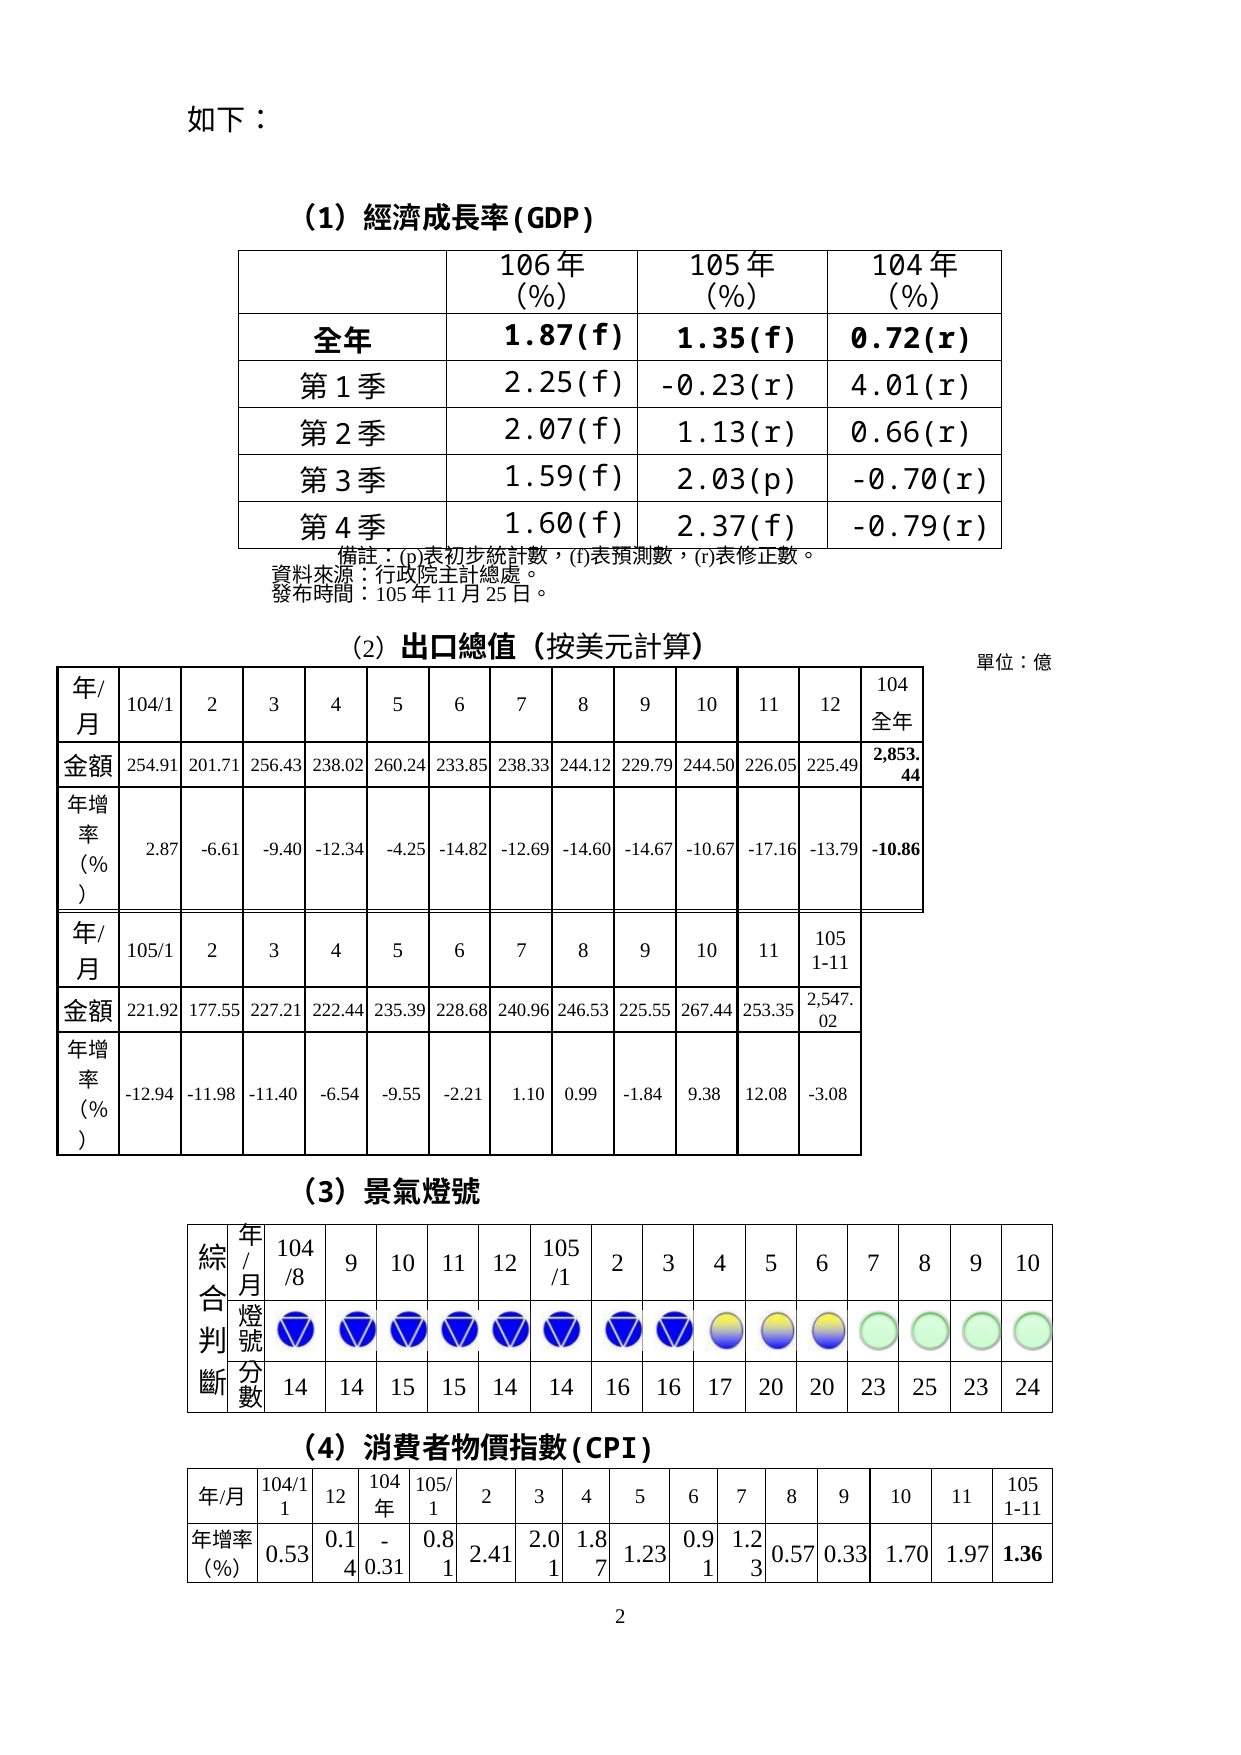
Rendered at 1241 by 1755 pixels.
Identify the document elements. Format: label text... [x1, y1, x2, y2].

table_cell 15 [377, 1362, 427, 1412]
table_cell 1.35(f) [638, 314, 827, 360]
table_header 9 [615, 668, 675, 741]
table_cell 第4季 [239, 502, 446, 548]
table_header 6 [430, 668, 489, 741]
table_cell 年增率（％） [59, 788, 118, 909]
list 消費者物價指數(CPI) [288, 1425, 1053, 1467]
table_cell 2.41 [457, 1524, 515, 1582]
table_cell 第1季 [239, 361, 446, 407]
table_cell 14 [531, 1362, 591, 1412]
table_cell 16 [592, 1362, 642, 1412]
table_cell -0.79(r) [828, 502, 1001, 548]
table_header 9 [326, 1225, 376, 1299]
table_cell 177.55 [182, 988, 242, 1031]
table_cell -0.70(r) [828, 455, 1001, 501]
table_header 105/1 [410, 1469, 456, 1523]
table_header 4 [563, 1469, 609, 1523]
table_cell 1.13(r) [638, 408, 827, 454]
table_cell 2.37(f) [638, 502, 827, 548]
table_cell 1.87(f) [447, 314, 637, 360]
table_header 10 [677, 668, 736, 741]
table_cell 105 1-11 [800, 913, 860, 986]
table_header 9 [951, 1225, 1001, 1299]
table_cell [377, 1301, 427, 1361]
table_header 2 [457, 1469, 515, 1523]
table_cell 2.25(f) [447, 361, 637, 407]
table_cell 222.44 [306, 988, 366, 1031]
table_cell 244.50 [677, 743, 736, 786]
table_cell 1.59(f) [447, 455, 637, 501]
table_cell 1.70 [871, 1524, 931, 1582]
table_header 5 [610, 1469, 669, 1523]
table_header 11 [428, 1225, 478, 1299]
table_header 6 [670, 1469, 717, 1523]
table_header 5 [746, 1225, 796, 1299]
table_cell 2.07(f) [447, 408, 637, 454]
table_header 年/月 [59, 668, 118, 741]
table_cell [592, 1301, 642, 1361]
table_header 8 [766, 1469, 817, 1523]
table_cell [746, 1301, 796, 1361]
table_cell 225.49 [800, 743, 860, 786]
table_header 8 [553, 668, 613, 741]
table_cell 9 [615, 913, 675, 986]
table_cell -14.60 [553, 788, 613, 909]
table_header 11 [932, 1469, 992, 1523]
table_header 4 [694, 1225, 745, 1299]
table_cell 10 [677, 913, 736, 986]
table_cell 240.96 [491, 988, 551, 1031]
table_header 10 [1002, 1225, 1052, 1299]
table_header 104/1 [120, 668, 180, 741]
list 景氣燈號 [288, 1169, 1053, 1211]
table_header 5 [368, 668, 428, 741]
table_cell 229.79 [615, 743, 675, 786]
table_cell 246.53 [553, 988, 613, 1031]
table_cell 1.60(f) [447, 502, 637, 548]
table_cell 全年 [862, 699, 922, 741]
table_cell 14 [326, 1362, 376, 1412]
table_cell 238.02 [306, 743, 366, 786]
table_header 11 [739, 668, 798, 741]
table_header 3 [516, 1469, 562, 1523]
table_cell 1.23 [718, 1524, 765, 1582]
table_header 年/月 [228, 1225, 264, 1299]
table_cell 0.81 [410, 1524, 456, 1582]
table_cell 25 [899, 1362, 950, 1412]
table_cell 20 [746, 1362, 796, 1412]
table_cell 225.55 [615, 988, 675, 1031]
table_header 3 [244, 668, 304, 741]
table_cell 年/月 [59, 913, 118, 986]
table_header 7 [491, 668, 551, 741]
table_cell 2.03(p) [638, 455, 827, 501]
table_cell 2.87 [120, 788, 180, 909]
table_cell [862, 913, 923, 986]
table_cell [862, 986, 923, 1031]
text 如下： [187, 89, 1053, 141]
table_header 12 [800, 668, 860, 741]
table_cell 1.97 [932, 1524, 992, 1582]
text 資料來源：行政院主計總處。 [347, 567, 1053, 586]
table_cell -17.16 [739, 788, 798, 909]
table_header 105年 （％） [638, 251, 827, 313]
table_cell 256.43 [244, 743, 304, 786]
table_cell [531, 1301, 591, 1361]
table_cell 244.12 [553, 743, 613, 786]
table_cell -0.23(r) [638, 361, 827, 407]
table_cell 17 [694, 1362, 745, 1412]
table_cell 0.33 [818, 1524, 869, 1582]
table_cell 20 [797, 1362, 847, 1412]
table_cell 2 [182, 913, 242, 986]
table_cell 燈號 [228, 1301, 264, 1361]
list 經濟成長率(GDP) [288, 195, 1053, 237]
table_cell 第2季 [239, 408, 446, 454]
table_header 12 [479, 1225, 530, 1299]
table_cell 221.92 [120, 988, 180, 1031]
table_header 7 [848, 1225, 898, 1299]
table_cell -0.31 [359, 1524, 409, 1582]
table_cell 1.10 [491, 1033, 551, 1154]
list 單位：億元 [977, 647, 1060, 676]
table_cell 0.14 [313, 1524, 358, 1582]
table_cell -4.25 [368, 788, 428, 909]
table_cell -1.84 [615, 1033, 675, 1154]
table_cell 1.36 [993, 1524, 1052, 1582]
table_header 9 [818, 1469, 869, 1523]
table_header 10 [871, 1469, 931, 1523]
table_cell -13.79 [800, 788, 860, 909]
table_cell -14.82 [430, 788, 489, 909]
table_header 7 [718, 1469, 765, 1523]
table_cell 1.87 [563, 1524, 609, 1582]
table_cell 11 [739, 913, 798, 986]
table_cell 0.53 [258, 1524, 312, 1582]
table_cell [428, 1301, 478, 1361]
table_cell [1002, 1301, 1052, 1361]
table_cell 0.57 [766, 1524, 817, 1582]
table_cell 5 [368, 913, 428, 986]
table_header 8 [899, 1225, 950, 1299]
table_cell [951, 1301, 1001, 1361]
table_cell 233.85 [430, 743, 489, 786]
table_header 12 [313, 1469, 358, 1523]
table_cell [899, 1301, 950, 1361]
table_cell -9.40 [244, 788, 304, 909]
table_cell -12.94 [120, 1033, 180, 1154]
table_cell 0.99 [553, 1033, 613, 1154]
table_cell 全年 [239, 314, 446, 360]
table_cell -11.98 [182, 1033, 242, 1154]
table_cell -3.08 [800, 1033, 860, 1154]
table_header 綜合 判斷 [188, 1225, 227, 1412]
table_header 105 1-11 [993, 1469, 1052, 1523]
table_header 104年 [359, 1469, 409, 1523]
table_cell -6.54 [306, 1033, 366, 1154]
table_cell 4 [306, 913, 366, 986]
table_header 年/月 [188, 1469, 257, 1523]
table_cell -11.40 [244, 1033, 304, 1154]
table_cell 16 [643, 1362, 693, 1412]
table_cell 12.08 [739, 1033, 798, 1154]
table_cell 235.39 [368, 988, 428, 1031]
table_cell 14 [479, 1362, 530, 1412]
table_cell 0.66(r) [828, 408, 1001, 454]
table_cell -10.86 [862, 788, 922, 909]
table_header 6 [797, 1225, 847, 1299]
table_cell 7 [491, 913, 551, 986]
table_cell [862, 1031, 923, 1154]
table_header 106年 （％） [447, 251, 637, 313]
table_header 104年 （％） [828, 251, 1001, 313]
table_cell 金額 [59, 743, 118, 786]
table_cell 年增率（％） [188, 1524, 257, 1582]
table_cell 0.91 [670, 1524, 717, 1582]
table_cell -12.69 [491, 788, 551, 909]
table_cell 0.72(r) [828, 314, 1001, 360]
table_cell 253.35 [739, 988, 798, 1031]
table_cell 226.05 [739, 743, 798, 786]
table_cell [326, 1301, 376, 1361]
table_header 2 [592, 1225, 642, 1299]
list 出口總值（按美元計算） [337, 624, 1053, 666]
table_cell -12.34 [306, 788, 366, 909]
table_cell 9.38 [677, 1033, 736, 1154]
table_header 4 [306, 668, 366, 741]
table_cell 3 [244, 913, 304, 986]
table_cell 228.68 [430, 988, 489, 1031]
text 備註：(p)表初步統計數，(f)表預測數，(r)表修正數。 [430, 549, 1053, 567]
text 備註：(p)表初步統計數，(f)表預測數，(r)表修正數。 [187, 549, 433, 567]
table_cell [797, 1301, 847, 1361]
table_cell -2.21 [430, 1033, 489, 1154]
table_header 3 [643, 1225, 693, 1299]
table_header 105/1 [531, 1225, 591, 1299]
list 出口總值（按美元計算） [962, 640, 1075, 683]
table_cell 105/1 [120, 913, 180, 986]
table_cell 260.24 [368, 743, 428, 786]
table_cell 23 [951, 1362, 1001, 1412]
text 資料來源：行政院主計總處。 [187, 567, 347, 586]
table_cell 第3季 [239, 455, 446, 501]
table_cell 23 [848, 1362, 898, 1412]
table_cell 1.23 [610, 1524, 669, 1582]
table_cell 14 [265, 1362, 325, 1412]
table_cell -14.67 [615, 788, 675, 909]
table_cell 4.01(r) [828, 361, 1001, 407]
table_cell 227.21 [244, 988, 304, 1031]
table_cell 254.91 [120, 743, 180, 786]
table_cell 2,853.44 [862, 743, 922, 786]
table_cell 金額 [59, 988, 118, 1031]
table_cell 2,547.02 [800, 988, 860, 1031]
table_header 2 [182, 668, 242, 741]
table_cell [479, 1301, 530, 1361]
table_cell [643, 1301, 693, 1361]
table_cell 2.01 [516, 1524, 562, 1582]
table_cell [694, 1301, 745, 1361]
table_cell 15 [428, 1362, 478, 1412]
table_header [239, 251, 446, 313]
text 發布時間：105年11月25日。 [187, 586, 1053, 605]
table_cell 238.33 [491, 743, 551, 786]
table_header 10 [377, 1225, 427, 1299]
table_cell [265, 1301, 325, 1361]
table_cell 201.71 [182, 743, 242, 786]
table_cell [848, 1301, 898, 1361]
table_header 104/11 [258, 1469, 312, 1523]
table_cell -6.61 [182, 788, 242, 909]
table_cell 年增率（％） [59, 1033, 118, 1154]
table_header 104/8 [265, 1225, 325, 1299]
table_cell -9.55 [368, 1033, 428, 1154]
table_cell 6 [430, 913, 489, 986]
table_cell 267.44 [677, 988, 736, 1031]
table_cell -10.67 [677, 788, 736, 909]
table_cell 24 [1002, 1362, 1052, 1412]
table_header 104 [862, 668, 922, 699]
table_cell 8 [553, 913, 613, 986]
table_cell 分數 [228, 1362, 264, 1412]
